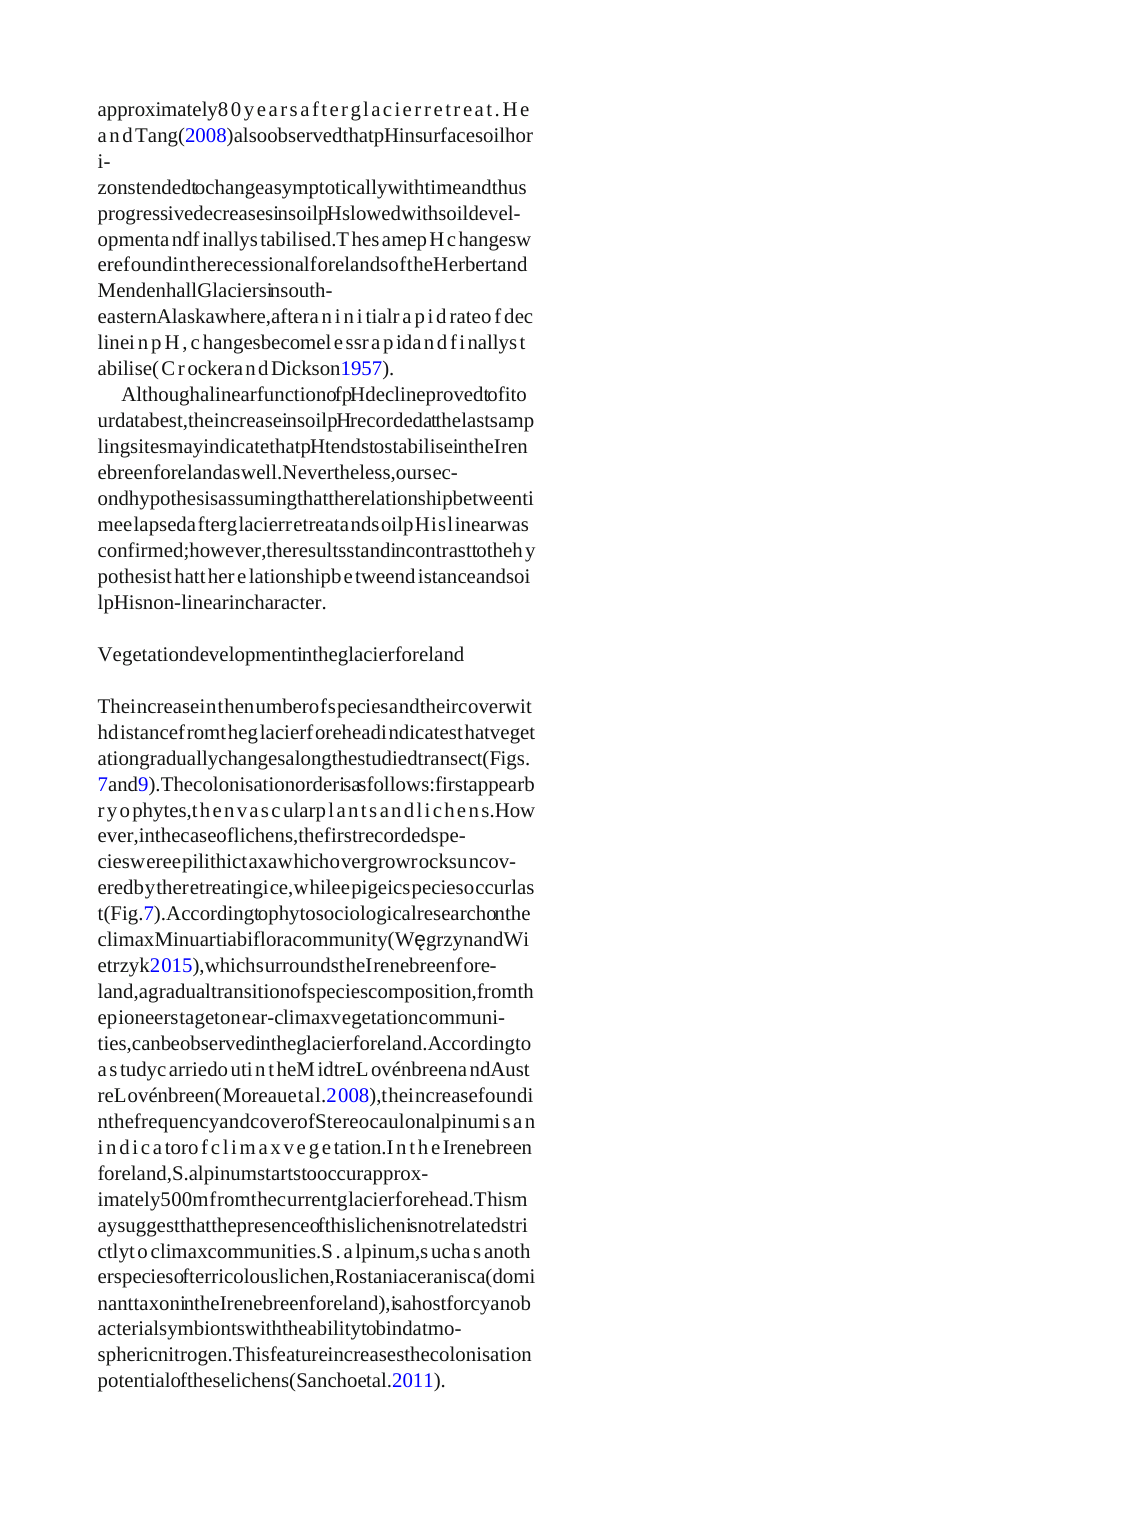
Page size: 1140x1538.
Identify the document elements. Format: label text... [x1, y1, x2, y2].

text Vegetationdevelopmentintheglacierforeland [97, 642, 466, 666]
text Theincreaseinthenumberofspeciesandtheircoverwithdistancefromtheglacierforeheadindicatesthatvegetationgraduallychangesalongthestudiedtransect(Figs.7and9).Thecolonisationorderisasfollows:firstappearbryophytes,thenvascularplantsandlichens.However,inthecaseoflichens,thefirstrecordedspe-cieswereepilithictaxawhichovergrowrocksuncov-eredbytheretreatingice,whileepigeicspeciesoccurlast(Fig.7).AccordingtophytosociologicalresearchontheclimaxMinuartiabifloracommunity(WęgrzynandWietrzyk2015),whichsurroundstheIrenebreenfore-land,agradualtransitionofspeciescomposition,fromthepioneerstagetonear-climaxvegetationcommuni-ties,canbeobservedintheglacierforeland.AccordingtoastudycarriedoutintheMidtreLovénbreenandAustreLovénbreen(Moreauetal.2008),theincreasefoundinthefrequencyandcoverofStereocaulonalpinumisanindicatorofclimaxvegetation.IntheIrenebreenforeland,S.alpinumstartstooccurapprox-imately500mfromthecurrentglacierforehead.Thismaysuggestthatthepresenceofthislichenisnotrelatedstrictlytoclimaxcommunities.S.alpinum,suchasanotherspeciesofterricolouslichen,Rostaniaceranisca(dominanttaxonintheIrenebreenforeland),isahostforcyanobacterialsymbiontswiththeabilitytobindatmo-sphericnitrogen.Thisfeatureincreasesthecolonisationpotentialoftheselichens(Sanchoetal.2011). [97, 694, 535, 1392]
text approximately80yearsafterglacierretreat.HeandTang(2008)alsoobservedthatpHinsurfacesoilhori-zonstendedtochangeasymptoticallywithtimeandthusprogressivedecreasesinsoilpHslowedwithsoildevel-opmentandfinallystabilised.ThesamepHchangeswerefoundintherecessionalforelandsoftheHerbertandMendenhallGlaciersinsouth-easternAlaskawhere,afteraninitialrapidrateofdeclineinpH,changesbecomelessrapidandfinallystabilise(CrockerandDickson1957). [97, 97, 535, 380]
text AlthoughalinearfunctionofpHdeclineprovedtofitourdatabest,theincreaseinsoilpHrecordedatthelastsamplingsitesmayindicatethatpHtendstostabiliseintheIrenebreenforelandaswell.Nevertheless,oursec-ondhypothesisassumingthattherelationshipbetweentimeelapsedafterglacierretreatandsoilpHislinearwasconfirmed;however,theresultsstandincontrasttothehypothesisthattherelationshipbetweendistanceandsoilpHisnon-linearincharacter. [97, 382, 535, 614]
